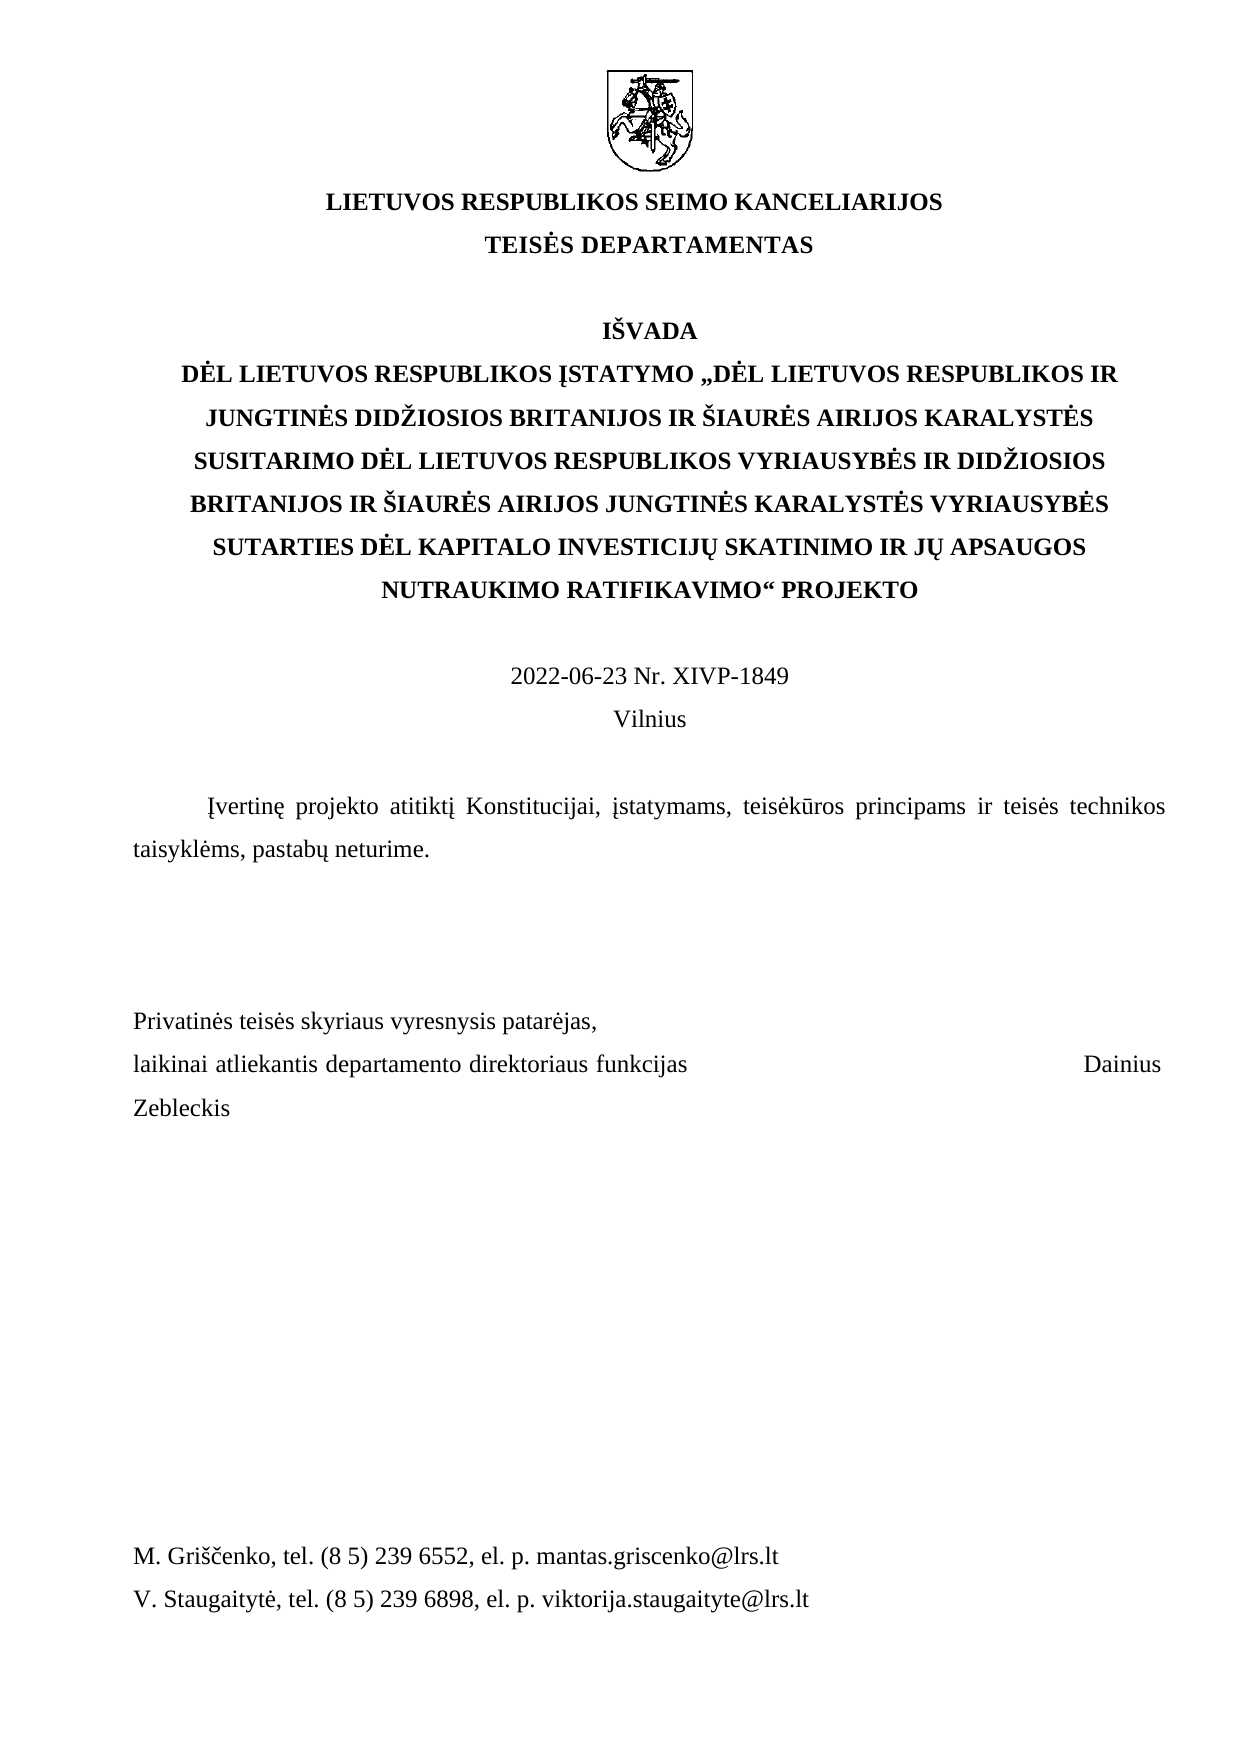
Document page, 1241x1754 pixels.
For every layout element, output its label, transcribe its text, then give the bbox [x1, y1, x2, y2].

text Vilnius [133, 704, 1166, 733]
text laikinai atliekantis departamento direktoriaus funkcijas Dainius Zebleckis [133, 1049, 1166, 1121]
text DĖL LIETUVOS RESPUBLIKOS ĮSTATYMO „DĖL LIETUVOS RESPUBLIKOS IR JUNGTINĖS DIDŽIOSIOS BRITANIJOS IR ŠIAURĖS AIRIJOS KARALYSTĖS SUSITARIMO DĖL LIETUVOS RESPUBLIKOS VYRIAUSYBĖS IR DIDŽIOSIOS BRITANIJOS IR ŠIAURĖS AIRIJOS JUNGTINĖS KARALYSTĖS VYRIAUSYBĖS SUTARTIES DĖL KAPITALO INVESTICIJŲ SKATINIMO IR JŲ APSAUGOS NUTRAUKIMO RATIFIKAVIMO“ PROJEKTO [133, 359, 1166, 604]
text IŠVADA [133, 316, 1166, 345]
text V. Staugaitytė, tel. (8 5) 239 6898, el. p. viktorija.staugaityte@lrs.lt [133, 1584, 1166, 1613]
text 2022-06-23 Nr. XIVP-1849 [133, 661, 1166, 690]
text M. Griščenko, tel. (8 5) 239 6552, el. p. mantas.griscenko@lrs.lt [133, 1541, 1166, 1570]
text TEISĖS DEPARTAMENTAS [133, 230, 1165, 259]
text Privatinės teisės skyriaus vyresnysis patarėjas, [133, 1006, 1166, 1035]
text Įvertinę projekto atitiktį Konstitucijai, įstatymams, teisėkūros principams ir teisės technikos taisyklėms, pastabų neturime. [133, 791, 1166, 863]
text LIETUVOS RESPUBLIKOS SEIMO KANCELIARIJOS [133, 187, 1136, 216]
